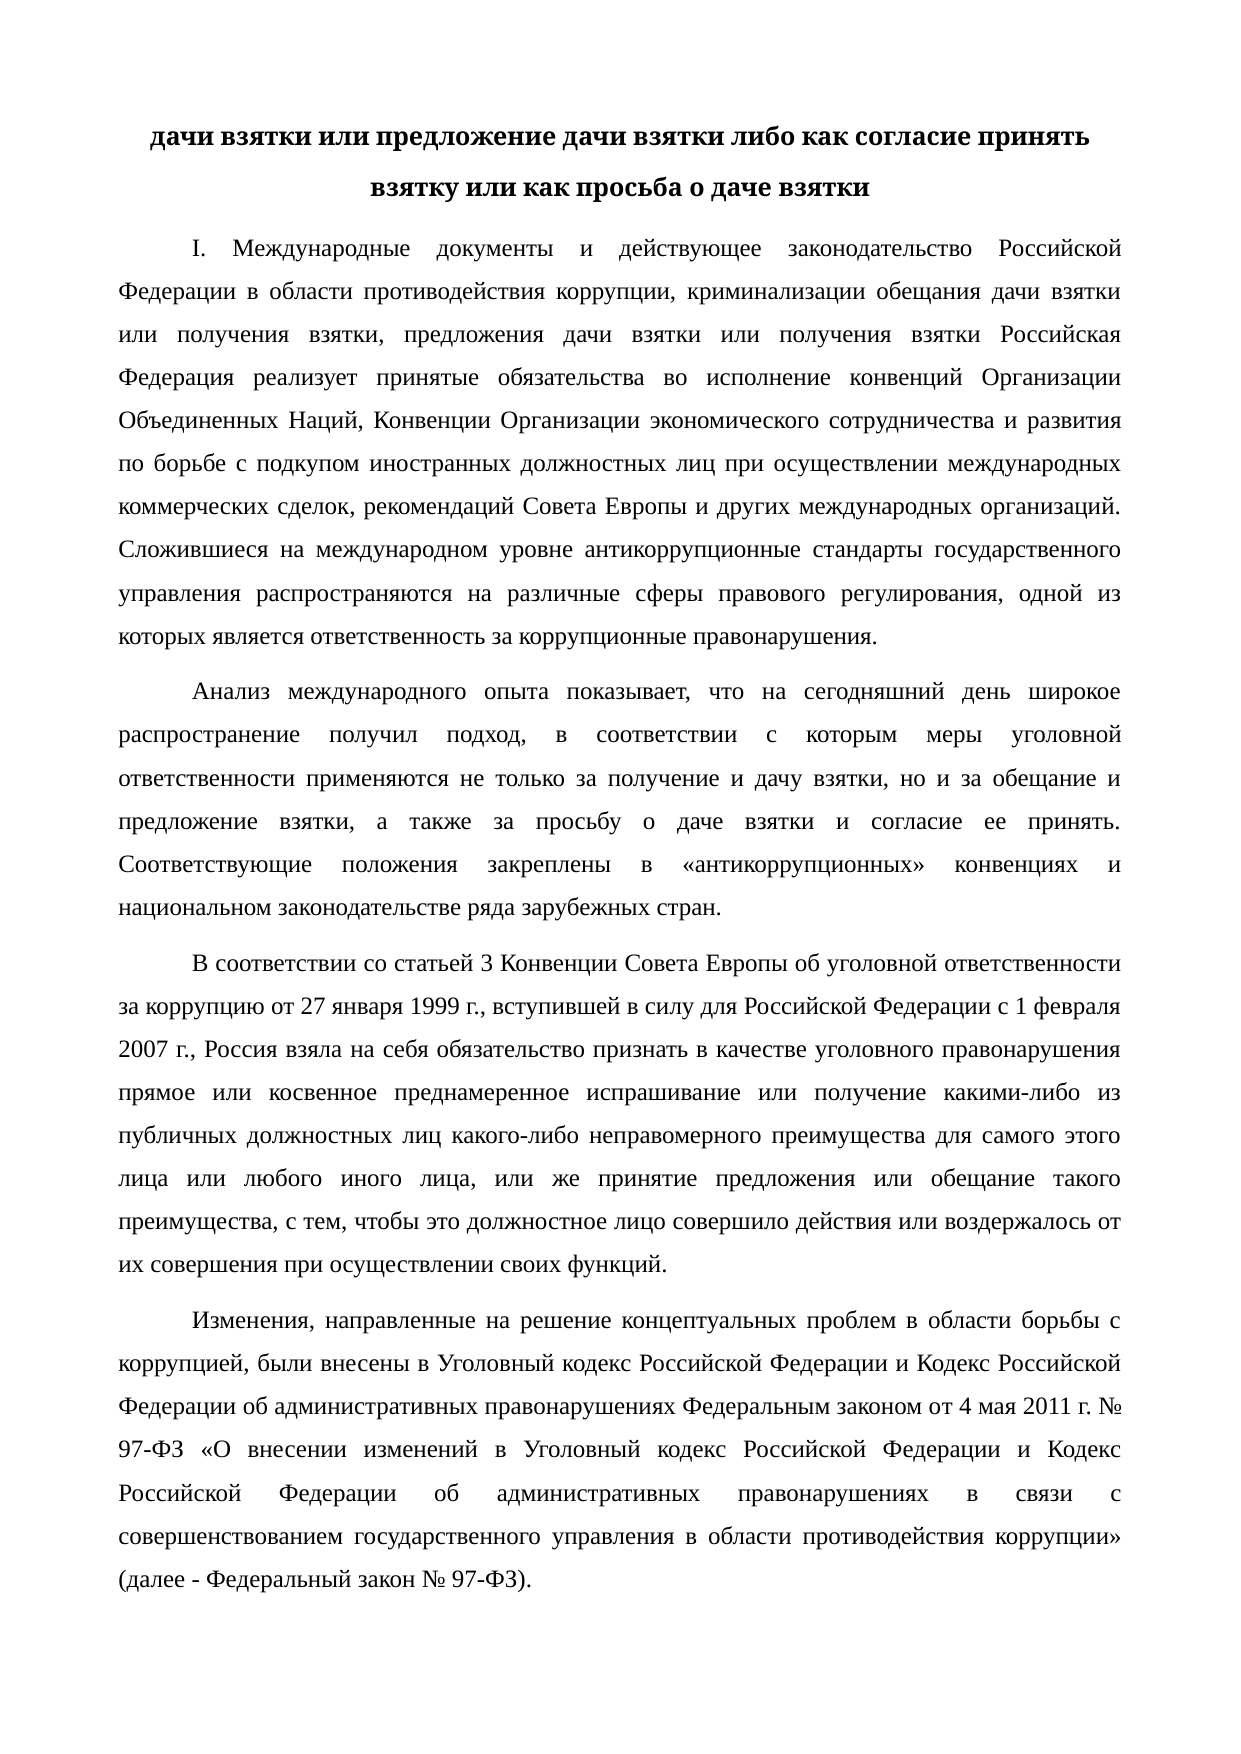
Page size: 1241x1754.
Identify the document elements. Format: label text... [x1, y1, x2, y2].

text Изменения, направленные на решение концептуальных проблем в области борьбы с коррупцией, были внесены в Уголовный кодекс Российской Федерации и Кодекс Российской Федерации об административных правонарушениях Федеральным законом от 4 мая 2011 г. № 97-ФЗ «О внесении изменений в Уголовный кодекс Российской Федерации и Кодекс Российской Федерации об административных правонарушениях в связи с совершенствованием государственного управления в области противодействия коррупции» (далее - Федеральный закон № 97-ФЗ). [118, 1305, 1122, 1593]
text В соответствии со статьей 3 Конвенции Совета Европы об уголовной ответственности за коррупцию от 27 января 1999 г., вступившей в силу для Российской Федерации с 1 февраля 2007 г., Россия взяла на себя обязательство признать в качестве уголовного правонарушения прямое или косвенное преднамеренное испрашивание или получение какими-либо из публичных должностных лиц какого-либо неправомерного преимущества для самого этого лица или любого иного лица, или же принятие предложения или обещание такого преимущества, с тем, чтобы это должностное лицо совершило действия или воздержалось от их совершения при осуществлении своих функций. [118, 948, 1122, 1278]
text Анализ международного опыта показывает, что на сегодняшний день широкое распространение получил подход, в соответствии с которым меры уголовной ответственности применяются не только за получение и дачу взятки, но и за обещание и предложение взятки, а также за просьбу о даче взятки и согласие ее принять. Соответствующие положения закреплены в «антикоррупционных» конвенциях и национальном законодательстве ряда зарубежных стран. [118, 676, 1122, 921]
text дачи взятки или предложение дачи взятки либо как согласие принять взятку или как просьба о даче взятки [118, 118, 1122, 203]
text I. Международные документы и действующее законодательство Российской Федерации в области противодействия коррупции, криминализации обещания дачи взятки или получения взятки, предложения дачи взятки или получения взятки Российская Федерация реализует принятые обязательства во исполнение конвенций Организации Объединенных Наций, Конвенции Организации экономического сотрудничества и развития по борьбе с подкупом иностранных должностных лиц при осуществлении международных коммерческих сделок, рекомендаций Совета Европы и других международных организаций. Сложившиеся на международном уровне антикоррупционные стандарты государственного управления распространяются на различные сферы правового регулирования, одной из которых является ответственность за коррупционные правонарушения. [118, 233, 1122, 649]
